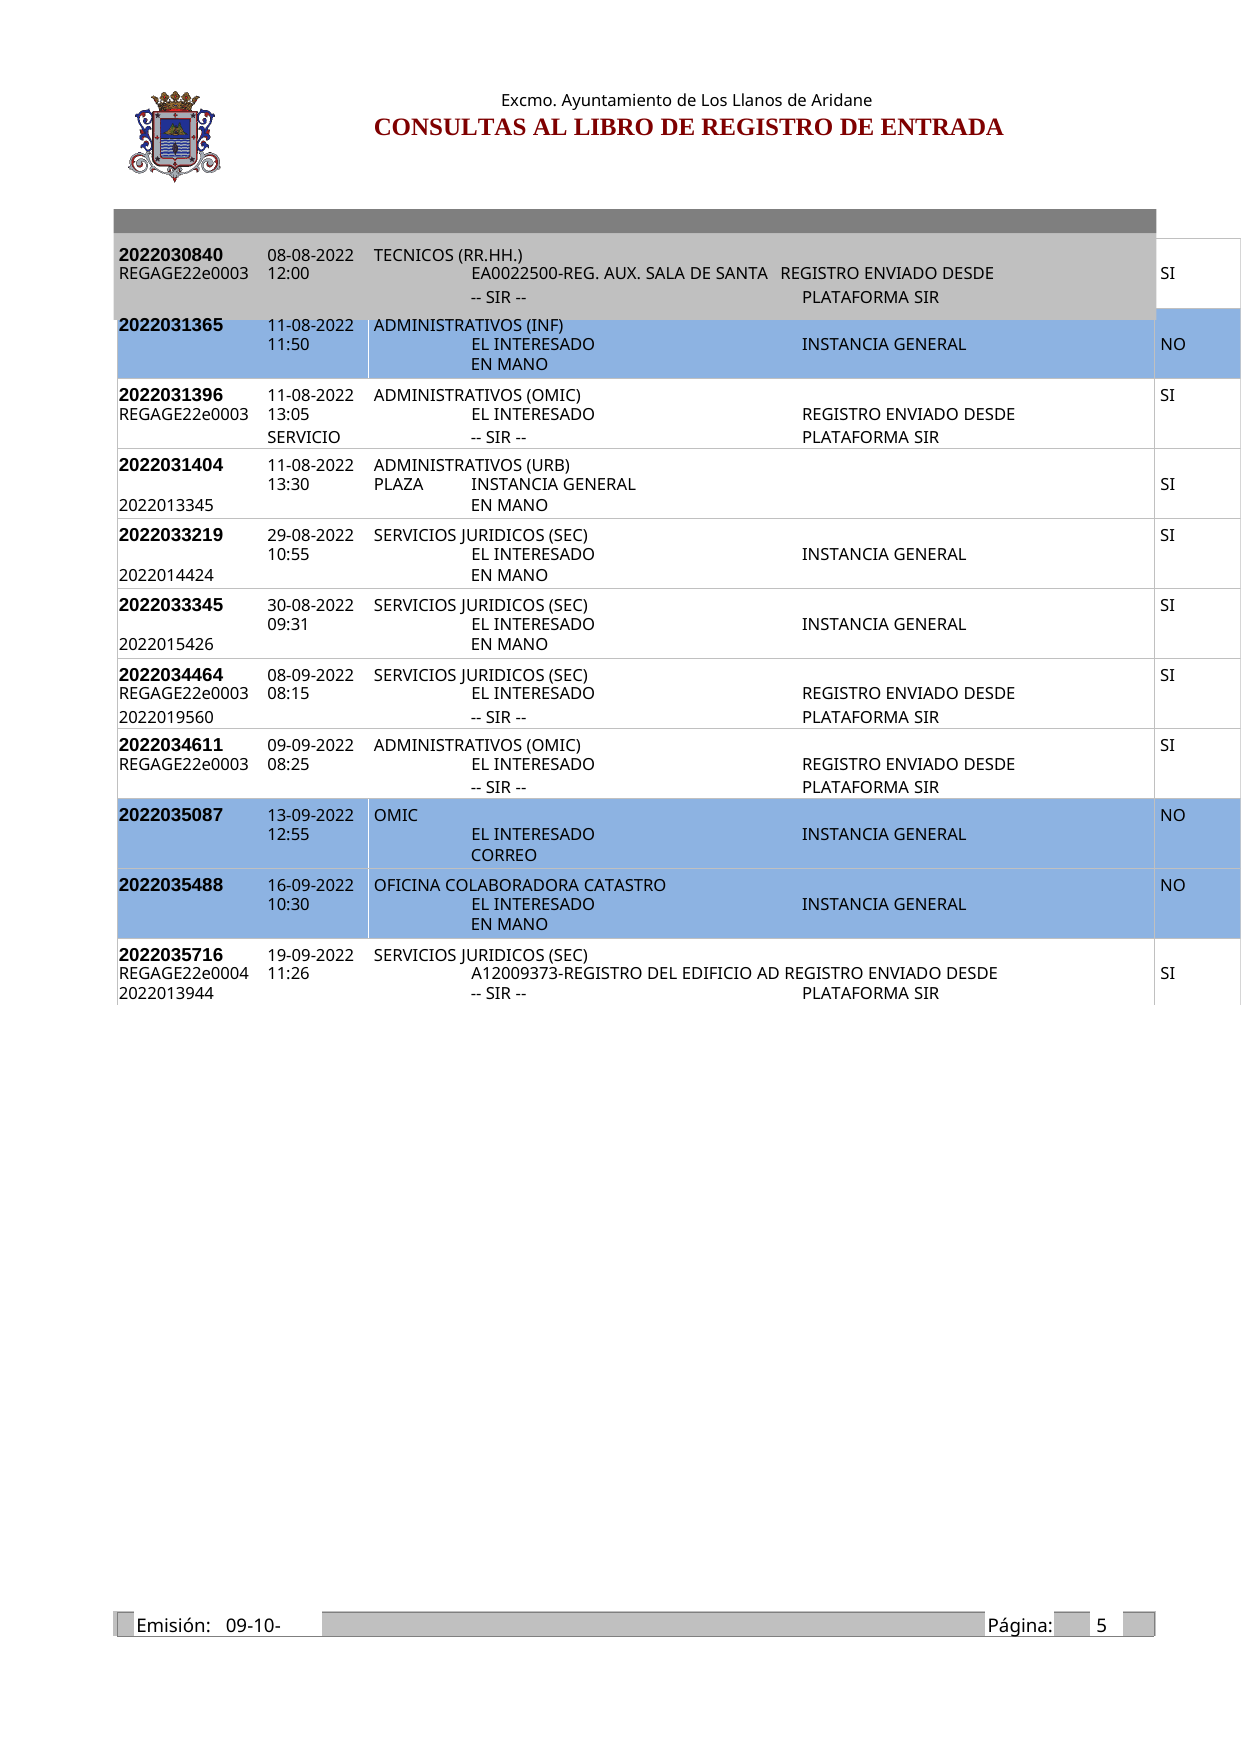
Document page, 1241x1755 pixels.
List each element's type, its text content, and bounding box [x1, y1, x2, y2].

table_cell -- SIR -- PLATAFORMA SIR [369, 985, 1154, 1005]
table_cell [261, 775, 368, 798]
table_cell [118, 846, 261, 868]
table_cell [261, 636, 368, 658]
table_cell REGAGE22e0003 [118, 406, 261, 425]
table_cell NO [1155, 869, 1240, 896]
table_cell 19-09-2022 [261, 939, 368, 966]
table_cell [118, 425, 261, 448]
table_cell [1155, 756, 1240, 775]
table_cell 2022035087 [118, 799, 261, 826]
table_cell 2022013345 [118, 496, 261, 518]
table_cell SERVICIOS JURIDICOS (SEC) [369, 659, 1154, 686]
table_cell PLAZA INSTANCIA GENERAL [369, 476, 1154, 496]
table_cell [261, 566, 368, 588]
table_cell 2022031396 [118, 379, 261, 406]
table_cell [118, 775, 261, 798]
table_cell EN MANO [369, 356, 1154, 378]
table_cell 10:55 [261, 546, 368, 566]
table_cell 2022013944 [118, 985, 261, 1005]
table_cell 09-09-2022 [261, 729, 368, 756]
table_cell [1155, 686, 1240, 705]
table_cell [1155, 425, 1240, 448]
table_cell EL INTERESADO REGISTRO ENVIADO DESDE [369, 686, 1154, 705]
table_cell [1155, 846, 1240, 868]
table_cell EL INTERESADO REGISTRO ENVIADO DESDE [369, 406, 1154, 425]
table_cell 2022035488 [118, 869, 261, 896]
table_cell EL INTERESADO INSTANCIA GENERAL [369, 546, 1154, 566]
table_cell -- SIR -- PLATAFORMA SIR [369, 705, 1154, 728]
table_cell 08:25 [261, 756, 368, 775]
table_cell 12:55 [261, 826, 368, 846]
table_cell SERVICIO [261, 425, 368, 448]
table_cell [1155, 406, 1240, 425]
table_cell 2022033219 [118, 519, 261, 546]
table_cell REGAGE22e0003 [118, 756, 261, 775]
table_cell [1155, 566, 1240, 588]
table_cell [1155, 309, 1240, 336]
table_cell [1155, 616, 1240, 636]
table_cell 11:50 [261, 336, 368, 356]
table_cell ADMINISTRATIVOS (OMIC) [369, 379, 1154, 406]
table_cell 13:05 [261, 406, 368, 425]
table_cell 2022031404 [118, 449, 261, 476]
table_cell EL INTERESADO INSTANCIA GENERAL [369, 826, 1154, 846]
table_cell [1155, 916, 1240, 938]
table_cell [118, 546, 261, 566]
table_cell 2022035716 [118, 939, 261, 966]
table_cell OMIC [369, 799, 1154, 826]
table_cell NO [1155, 799, 1240, 826]
table_header [1157, 239, 1240, 266]
table_cell SI [1155, 476, 1240, 496]
table_cell 2022034464 [118, 659, 261, 686]
table_cell [118, 896, 261, 916]
table_cell [118, 916, 261, 938]
table_cell ADMINISTRATIVOS (OMIC) [369, 729, 1154, 756]
table_cell [1155, 705, 1240, 728]
table_cell [1155, 896, 1240, 916]
table_cell [261, 846, 368, 868]
table_cell [118, 616, 261, 636]
table_cell 09:31 [261, 616, 368, 636]
table_cell REGAGE22e0004 [118, 966, 261, 985]
table_cell SI [1157, 266, 1240, 285]
table_cell [261, 705, 368, 728]
table_cell 2022019560 [118, 705, 261, 728]
table_cell SI [1155, 659, 1240, 686]
table_cell [261, 985, 368, 1005]
table_cell SI [1155, 966, 1240, 985]
table_cell [118, 826, 261, 846]
table_cell EN MANO [369, 636, 1154, 658]
table_cell [261, 496, 368, 518]
table_cell EL INTERESADO REGISTRO ENVIADO DESDE [369, 756, 1154, 775]
table_cell 2022034611 [118, 729, 261, 756]
table_cell 11:26 [261, 966, 368, 985]
table_cell [118, 356, 261, 378]
table_cell [1155, 636, 1240, 658]
table_cell [1155, 546, 1240, 566]
table_cell SI [1155, 589, 1240, 616]
table_cell 29-08-2022 [261, 519, 368, 546]
table_cell EL INTERESADO INSTANCIA GENERAL [369, 336, 1154, 356]
table_cell EL INTERESADO INSTANCIA GENERAL [369, 896, 1154, 916]
table_cell ADMINISTRATIVOS (URB) [369, 449, 1154, 476]
table_cell CORREO [369, 846, 1154, 868]
table_cell EN MANO [369, 566, 1154, 588]
table_cell OFICINA COLABORADORA CATASTRO [369, 869, 1154, 896]
table_cell EN MANO [369, 916, 1154, 938]
table_cell 08:15 [261, 686, 368, 705]
table_cell 30-08-2022 [261, 589, 368, 616]
table_cell SERVICIOS JURIDICOS (SEC) [369, 939, 1154, 966]
table_cell SI [1155, 729, 1240, 756]
table_cell [118, 476, 261, 496]
table_cell 2022015426 [118, 636, 261, 658]
table_cell 10:30 [261, 896, 368, 916]
table_cell [261, 916, 368, 938]
table_cell -- SIR -- PLATAFORMA SIR [369, 775, 1154, 798]
table_cell EN MANO [369, 496, 1154, 518]
table_cell 2022033345 [118, 589, 261, 616]
table_cell [1155, 496, 1240, 518]
table_cell [1155, 939, 1240, 966]
table_cell [1157, 285, 1240, 308]
table_cell 08-09-2022 [261, 659, 368, 686]
table_cell 13-09-2022 [261, 799, 368, 826]
table_cell SERVICIOS JURIDICOS (SEC) [369, 589, 1154, 616]
table_cell 13:30 [261, 476, 368, 496]
table_cell 2022014424 [118, 566, 261, 588]
table_cell [118, 336, 261, 356]
table_cell SERVICIOS JURIDICOS (SEC) [369, 519, 1154, 546]
table_cell SI [1155, 519, 1240, 546]
table_cell [1155, 449, 1240, 476]
table_cell 11-08-2022 [261, 449, 368, 476]
table_cell -- SIR -- PLATAFORMA SIR [369, 425, 1154, 448]
table_cell EL INTERESADO INSTANCIA GENERAL [369, 616, 1154, 636]
table_cell 11-08-2022 [261, 379, 368, 406]
table_cell [1155, 826, 1240, 846]
table_cell [261, 356, 368, 378]
table_cell 2022031365 [118, 320, 261, 336]
table_cell [1155, 775, 1240, 798]
table_cell A12009373-REGISTRO DEL EDIFICIO AD REGISTRO ENVIADO DESDE [369, 966, 1154, 985]
table_cell NO [1155, 336, 1240, 356]
table_cell [1155, 985, 1240, 1005]
table_cell SI [1155, 379, 1240, 406]
table_cell [1155, 356, 1240, 378]
table_cell REGAGE22e0003 [118, 686, 261, 705]
table_cell ADMINISTRATIVOS (INF) [369, 320, 1154, 336]
table_cell 16-09-2022 [261, 869, 368, 896]
table_cell 11-08-2022 [261, 320, 368, 336]
